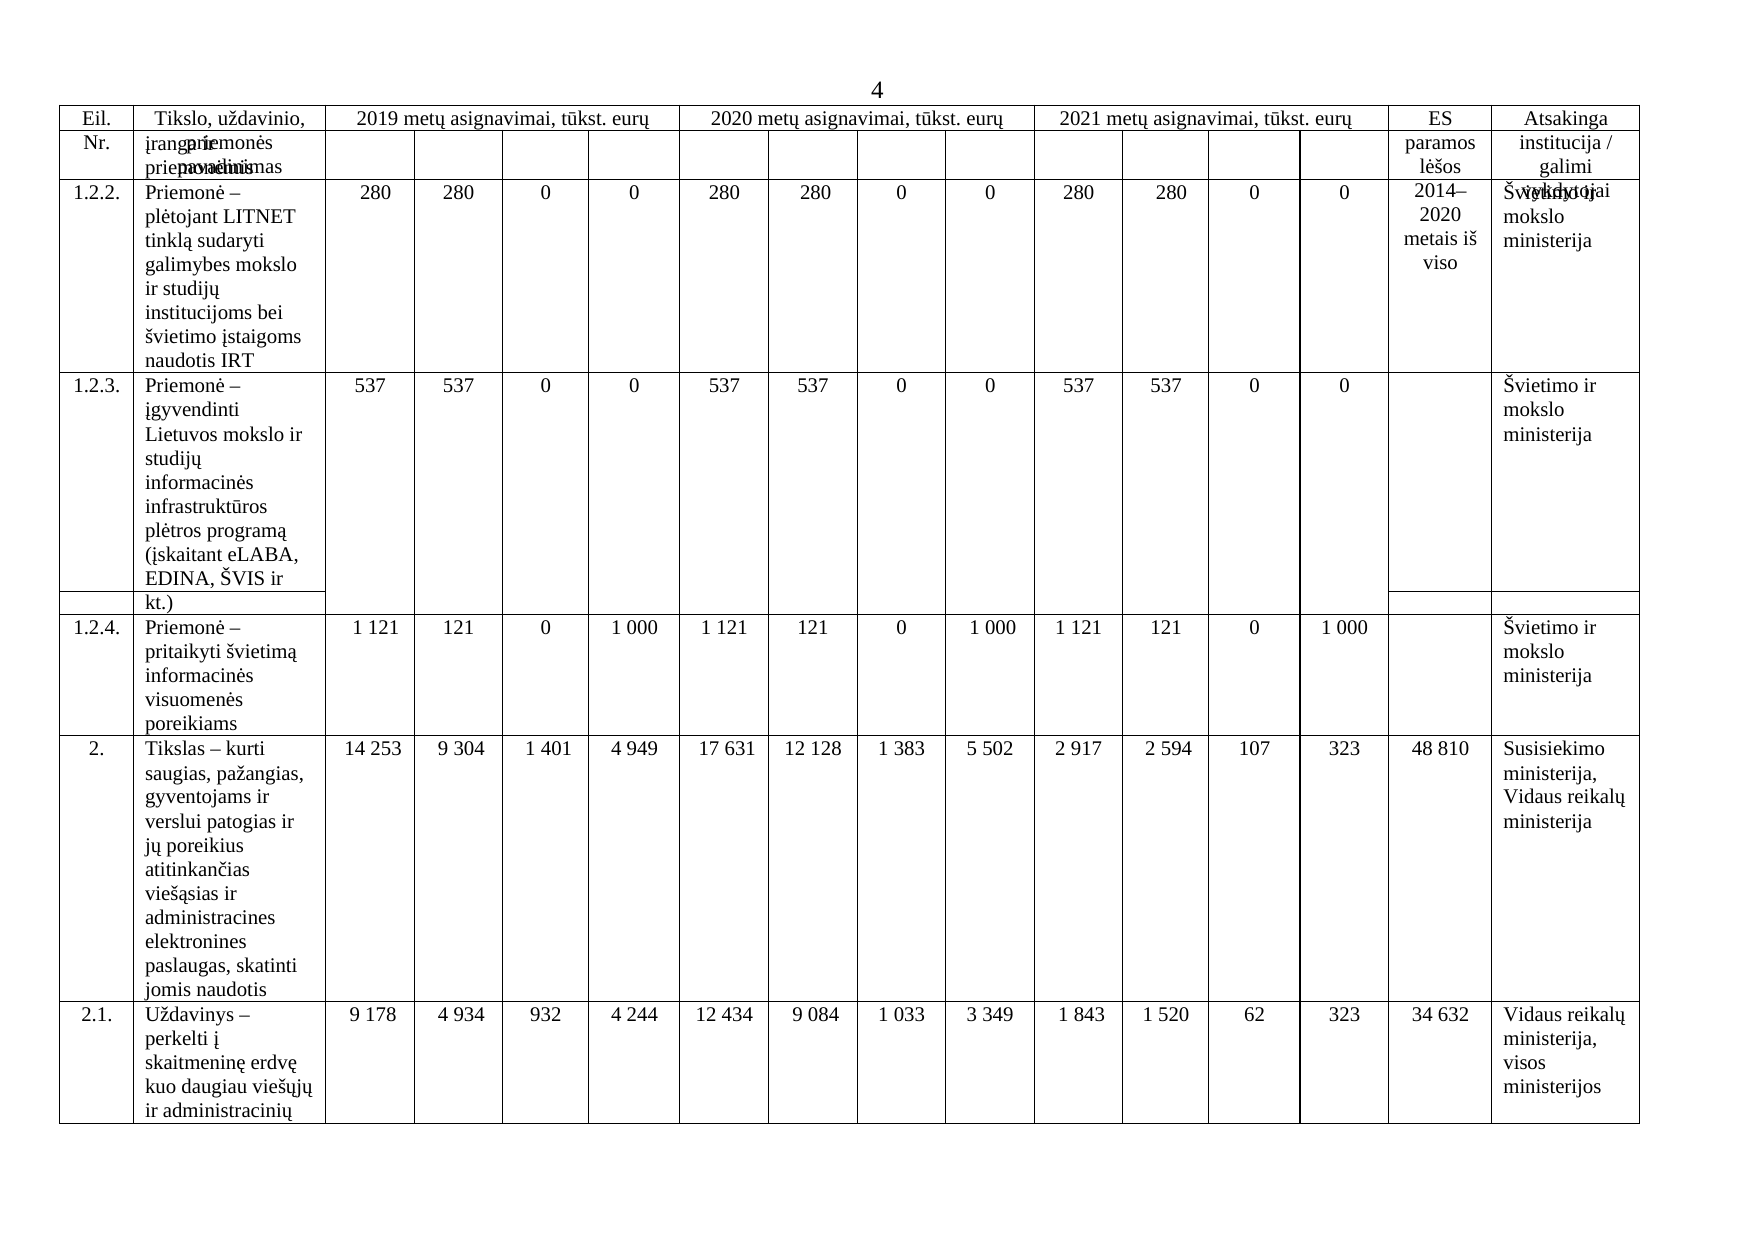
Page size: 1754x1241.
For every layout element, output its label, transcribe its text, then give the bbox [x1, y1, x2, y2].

table_cell [1492, 592, 1639, 614]
table_cell [1389, 180, 1491, 372]
table_cell [946, 131, 1034, 179]
table_header Eil. Nr. [60, 106, 133, 130]
table_cell 1.2.3. [60, 373, 133, 591]
table_cell 9 084 [769, 1002, 857, 1122]
table_cell 1 401 [503, 736, 588, 1001]
table_cell 537 [415, 373, 502, 614]
table_cell 0 [1209, 373, 1299, 614]
table_cell 1 000 [946, 615, 1034, 735]
table_cell Vidaus reikalų ministerija, visos ministerijos [1492, 1002, 1639, 1122]
table_cell 0 [1301, 180, 1388, 372]
table_cell 1 121 [680, 615, 768, 735]
table_cell 537 [1035, 373, 1122, 614]
table_header 2021 metų asignavimai, tūkst. eurų [1035, 106, 1388, 129]
table_cell 12 434 [680, 1002, 768, 1122]
table_cell 17 631 [680, 736, 768, 1001]
table_cell [1123, 131, 1208, 179]
table_cell [858, 131, 945, 179]
table_cell 537 [326, 373, 414, 614]
table_cell 2 917 [1035, 736, 1122, 1001]
table_cell 280 [1123, 180, 1208, 372]
table_cell [1389, 592, 1491, 614]
table_cell [326, 131, 414, 179]
table_cell 62 [1209, 1002, 1299, 1122]
table_cell Priemonė – įgyvendinti Lietuvos mokslo ir studijų informacinės infrastruktūros plėtros programą (įskaitant eLABA, EDINA, ŠVIS ir [134, 373, 325, 591]
table_cell Švietimo ir mokslo ministerija [1492, 615, 1639, 735]
table_cell 0 [503, 180, 588, 372]
table_cell Priemonė – aprūpinti bibliotekas socialinės ir informacinės atskirties gyventojų grupėms skirta įranga ir priemonėmis [134, 131, 325, 179]
table_cell 0 [858, 615, 945, 735]
table_cell 14 253 [326, 736, 414, 1001]
table_cell 0 [1301, 373, 1388, 614]
table_cell 323 [1301, 736, 1388, 1001]
table_cell 0 [503, 615, 588, 735]
table_cell 2.1. [60, 1002, 133, 1122]
table_cell [680, 131, 768, 179]
table_cell 280 [415, 180, 502, 372]
table_cell Priemonė – pritaikyti švietimą informacinės visuomenės poreikiams [134, 615, 325, 735]
table_cell 1 121 [1035, 615, 1122, 735]
table_cell 1 033 [858, 1002, 945, 1122]
table_cell 1 520 [1123, 1002, 1208, 1122]
table_cell 932 [503, 1002, 588, 1122]
table_header 2019 metų asignavimai, tūkst. eurų [326, 106, 679, 129]
table_cell 48 810 [1389, 736, 1491, 1001]
table_cell 537 [769, 373, 857, 614]
table_cell 5 502 [946, 736, 1034, 1001]
table_cell 9 178 [326, 1002, 414, 1122]
table_cell kt.) [134, 592, 325, 614]
table_cell 280 [680, 180, 768, 372]
table_cell 4 949 [589, 736, 679, 1001]
table_cell 0 [1209, 615, 1299, 735]
table_cell 1 383 [858, 736, 945, 1001]
table_cell [415, 131, 502, 179]
table_cell 4 934 [415, 1002, 502, 1122]
table_cell 0 [503, 373, 588, 614]
table_cell 107 [1209, 736, 1299, 1001]
table_cell 0 [946, 180, 1034, 372]
table_cell Švietimo ir mokslo ministerija [1492, 373, 1639, 591]
table_cell 121 [415, 615, 502, 735]
table_cell [1389, 373, 1491, 591]
table_cell Tikslas – kurti saugias, pažangias, gyventojams ir verslui patogias ir jų poreikius atitinkančias viešąsias ir administracines elektronines paslaugas, skatinti jomis naudotis [134, 736, 325, 1001]
table_cell [589, 131, 679, 179]
table_cell 1.2.1. [60, 131, 133, 179]
table_cell 537 [1123, 373, 1208, 614]
table_cell 9 304 [415, 736, 502, 1001]
table_cell 0 [1209, 180, 1299, 372]
table_cell 0 [589, 180, 679, 372]
table_cell Kultūros ministerija [1492, 131, 1639, 179]
table_cell 280 [769, 180, 857, 372]
table_cell Priemonė – plėtojant LITNET tinklą sudaryti galimybes mokslo ir studijų institucijoms bei švietimo įstaigoms naudotis IRT [134, 180, 325, 372]
table_cell 2 594 [1123, 736, 1208, 1001]
table_header Atsakinga institucija / galimi vykdytojai [1492, 106, 1639, 130]
table_cell [1209, 131, 1299, 179]
table_cell Uždavinys – perkelti į skaitmeninę erdvę kuo daugiau viešųjų ir administracinių paslaugų, tobulinti jau sukurtų paslaugų funkcionalumą [134, 1002, 325, 1122]
table_cell 280 [326, 180, 414, 372]
table_cell 12 128 [769, 736, 857, 1001]
table_cell 1.2.2. [60, 180, 133, 372]
table_cell 0 [589, 373, 679, 614]
table_cell Švietimo ir mokslo ministerija [1492, 180, 1639, 372]
table_header 2020 metų asignavimai, tūkst. eurų [680, 106, 1034, 129]
table_cell 1 000 [1301, 615, 1388, 735]
table_cell [1389, 131, 1491, 179]
table_cell [60, 592, 133, 614]
table_cell 2. [60, 736, 133, 1001]
table_cell Susisiekimo ministerija, Vidaus reikalų ministerija [1492, 736, 1639, 1001]
table_cell 1 000 [589, 615, 679, 735]
table_cell 0 [858, 373, 945, 614]
table_cell 323 [1301, 1002, 1388, 1122]
table_cell 34 632 [1389, 1002, 1491, 1122]
table_cell [1389, 615, 1491, 735]
table_cell [1301, 131, 1388, 179]
table_cell 121 [1123, 615, 1208, 735]
table_cell 4 244 [589, 1002, 679, 1122]
table_cell [503, 131, 588, 179]
table_cell [769, 131, 857, 179]
table_cell 1.2.4. [60, 615, 133, 735]
table_cell [1035, 131, 1122, 179]
table_cell 0 [858, 180, 945, 372]
table_cell 0 [946, 373, 1034, 614]
table_cell 3 349 [946, 1002, 1034, 1122]
table_cell 537 [680, 373, 768, 614]
table_header ES paramos lėšos 2014–2020 metais iš viso [1389, 106, 1491, 130]
table_cell 280 [1035, 180, 1122, 372]
table_cell 1 121 [326, 615, 414, 735]
table_cell 1 843 [1035, 1002, 1122, 1122]
table_cell 121 [769, 615, 857, 735]
table_header Tikslo, uždavinio, priemonės pavadinimas [134, 106, 325, 130]
